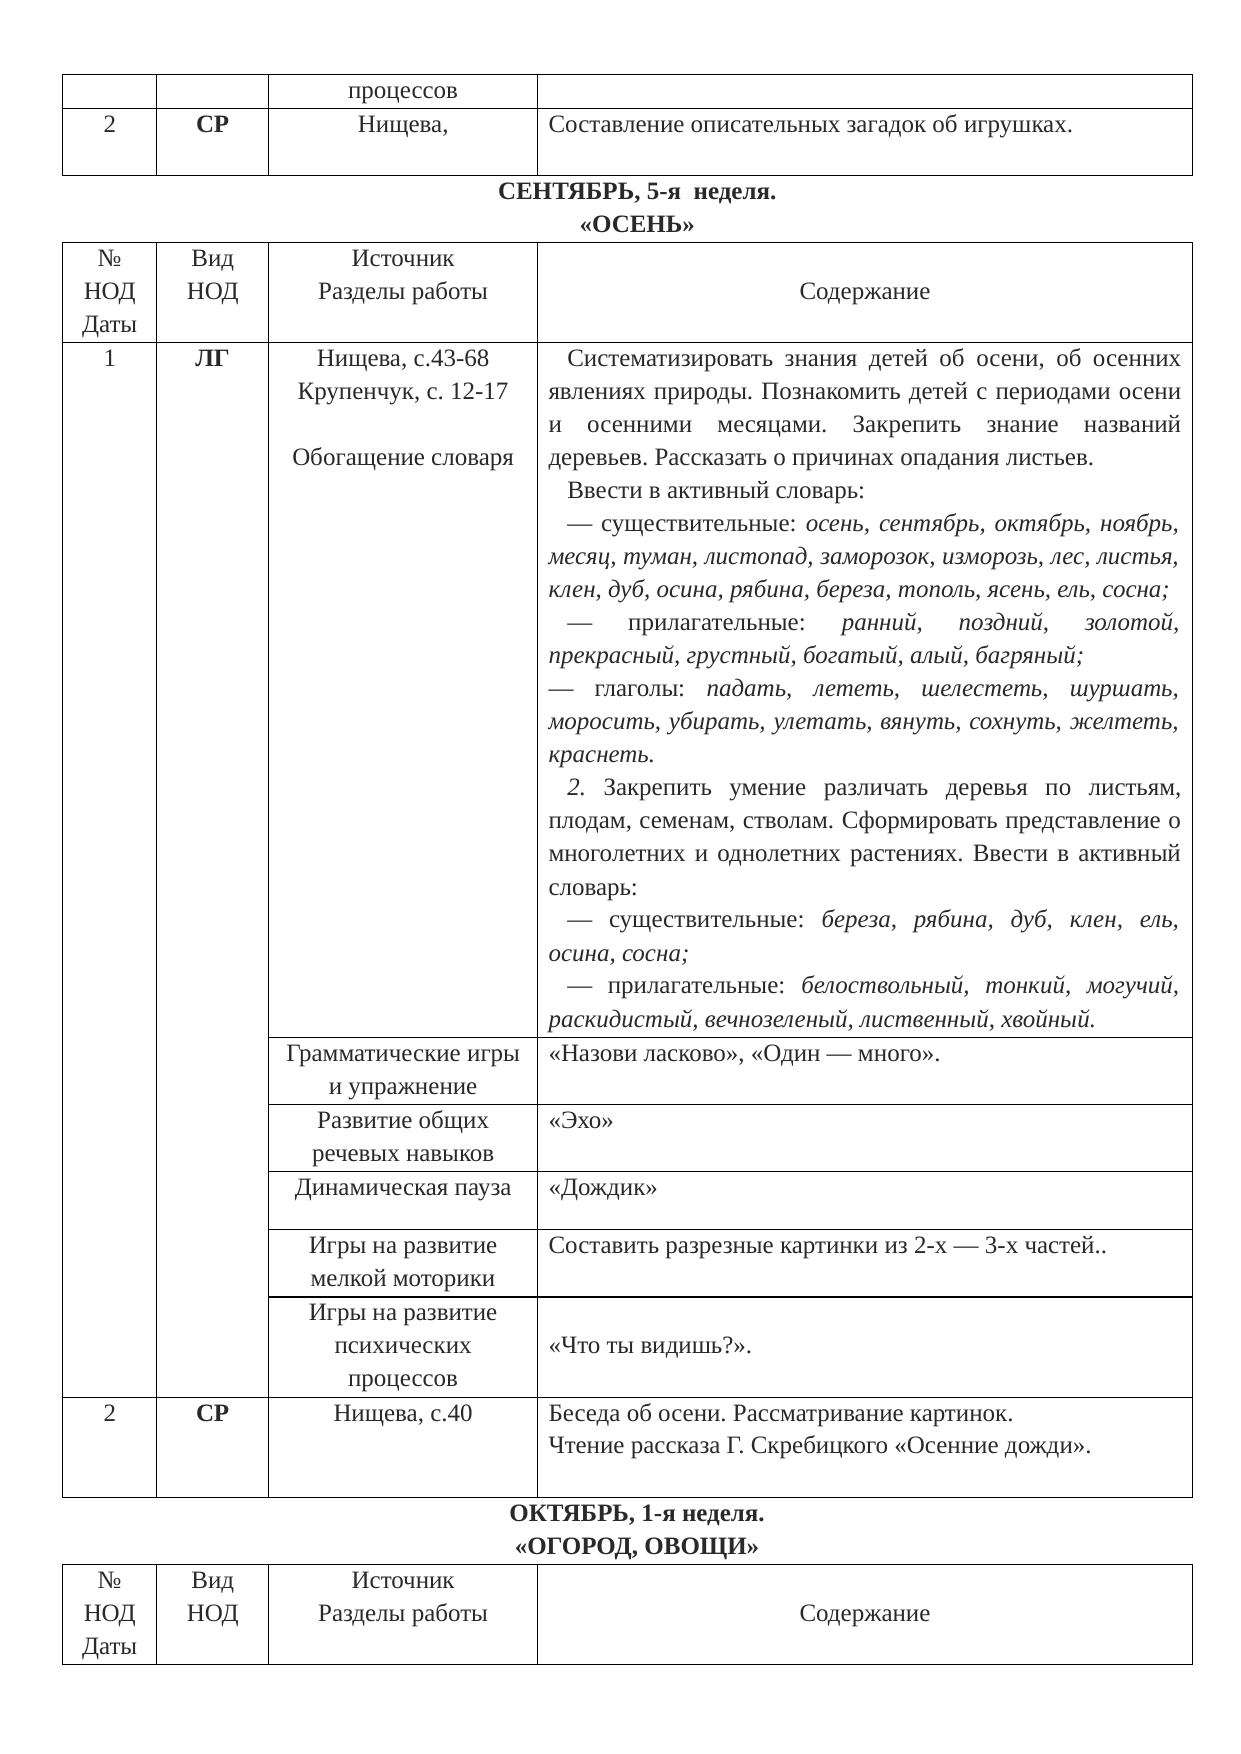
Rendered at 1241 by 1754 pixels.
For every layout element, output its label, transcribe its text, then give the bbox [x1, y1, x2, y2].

table_cell СР [157, 1398, 268, 1497]
table_header Вид НОД [157, 1565, 268, 1664]
table_cell процессов [269, 75, 537, 108]
table_cell Нищева, [269, 109, 537, 175]
text «ОСЕНЬ» [74, 209, 1181, 238]
table_header № НОД Даты [63, 1565, 156, 1664]
table_cell Составить разрезные картинки из 2-х — 3-х частей.. [538, 1230, 1192, 1296]
table_cell 2 [63, 109, 156, 175]
table_cell «Дождик» [538, 1172, 1192, 1229]
table_header Источник Разделы работы [269, 243, 537, 342]
table_cell [157, 75, 268, 108]
table_cell «Эхо» [538, 1105, 1192, 1171]
table_header Содержание [538, 243, 1192, 342]
table_cell Нищева, с.43-68 Крупенчук, с. 12-17 Обогащение словаря [269, 343, 537, 1037]
table_cell Грамматические игры и упражнение [269, 1038, 537, 1104]
table_cell Игры на развитие психических процессов [269, 1298, 537, 1397]
table_header № НОД Даты [63, 243, 156, 342]
table_cell ЛГ [157, 343, 268, 1397]
table_cell 2 [63, 1398, 156, 1497]
table_cell Развитие общих речевых навыков [269, 1105, 537, 1171]
table_cell 1 [63, 343, 156, 1397]
table_cell [63, 75, 156, 108]
table_cell «Назови ласково», «Один — много». [538, 1038, 1192, 1104]
table_cell [538, 75, 1192, 108]
text ОКТЯБРЬ, 1-я неделя. [74, 1498, 1181, 1526]
table_header Содержание [538, 1565, 1192, 1664]
text СЕНТЯБРЬ, 5-я неделя. [74, 176, 1181, 205]
table_header Источник Разделы работы [269, 1565, 537, 1664]
table_cell Нищева, с.40 [269, 1398, 537, 1497]
table_cell «Что ты видишь?». [538, 1298, 1192, 1397]
table_cell СР [157, 109, 268, 175]
table_cell Игры на развитие мелкой моторики [269, 1230, 537, 1296]
table_header Вид НОД [157, 243, 268, 342]
table_cell Систематизировать знания детей об осени, об осенних явлениях природы. Познакомить детей с периодами осени и осенними месяцами. Закрепить знание названий деревьев. Рассказать о причинах опадания листьев. Ввести в активный словарь: — существительные: осень, сентябрь, октябрь, ноябрь, месяц, туман, листопад, заморозок, изморозь, лес, листья, клен, дуб, осина, рябина, береза, тополь, ясень, ель, сосна; — прилагательные: ранний, поздний, золотой, прекрасный, грустный, богатый, алый, багряный; — глаголы: падать, лететь, шелестеть, шуршать, моросить, убирать, улетать, вянуть, сохнуть, желтеть, краснеть. 2. Закрепить умение различать деревья по листьям, плодам, семенам, стволам. Сформировать представление о многолетних и однолетних растениях. Ввести в активный словарь: — существительные: береза, рябина, дуб, клен, ель, осина, сосна; — прилагательные: белоствольный, тонкий, могучий, раскидистый, вечнозеленый, лиственный, хвойный. [538, 343, 1192, 1037]
table_cell Беседа об осени. Рассматривание картинок. Чтение рассказа Г. Скребицкого «Осенние дожди». [538, 1398, 1192, 1497]
table_cell Составление описательных загадок об игрушках. [538, 109, 1192, 175]
table_cell Динамическая пауза [269, 1172, 537, 1229]
text «ОГОРОД, ОВОЩИ» [74, 1531, 1181, 1559]
